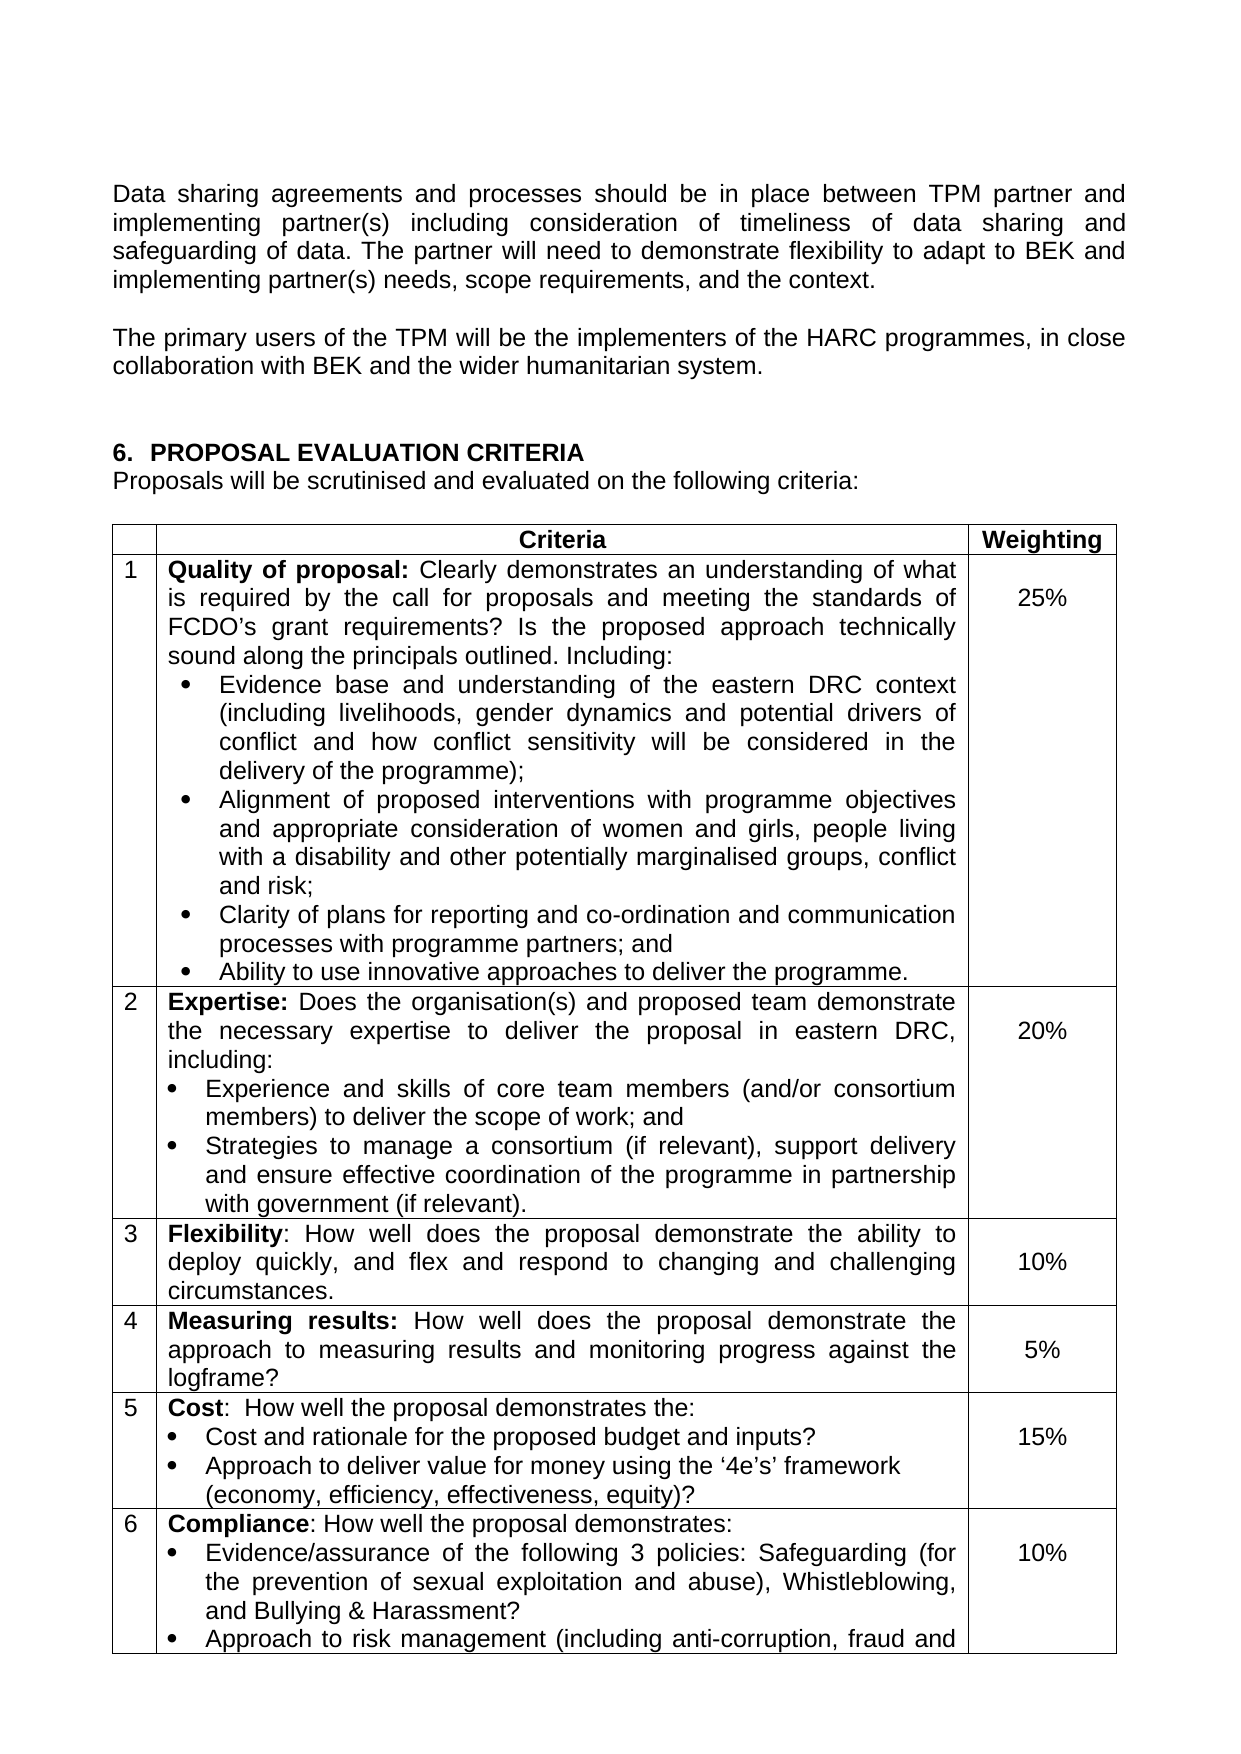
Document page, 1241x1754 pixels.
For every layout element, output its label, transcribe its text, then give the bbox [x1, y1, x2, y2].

table_cell 10% [969, 1509, 1116, 1653]
table_header Weighting [969, 525, 1116, 553]
table_cell 3 [113, 1219, 156, 1305]
table_cell 5 [113, 1393, 156, 1508]
table_cell 10% [969, 1219, 1116, 1305]
table_cell 4 [113, 1306, 156, 1392]
table_cell 5% [969, 1306, 1116, 1392]
table_cell Compliance: How well the proposal demonstrates: Evidence/assurance of the following 3 policies: Safeguarding (for the prevention of sexual exploitation and abuse), Whistleblowing, and Bullying & Harassment? Approach to risk management (including anti-corruption, fraud and [157, 1509, 968, 1653]
table_cell Measuring results: How well does the proposal demonstrate the approach to measuring results and monitoring progress against the logframe? [157, 1306, 968, 1392]
table_cell Quality of proposal: Clearly demonstrates an understanding of what is required by the call for proposals and meeting the standards of FCDO’s grant requirements? Is the proposed approach technically sound along the principals outlined. Including: Evidence base and understanding of the eastern DRC context (including livelihoods, gender dynamics and potential drivers of conflict and how conflict sensitivity will be considered in the delivery of the programme); Alignment of proposed interventions with programme objectives and appropriate consideration of women and girls, people living with a disability and other potentially marginalised groups, conflict and risk; Clarity of plans for reporting and co-ordination and communication processes with programme partners; and Ability to use innovative approaches to deliver the programme. [157, 555, 968, 986]
list PROPOSAL EVALUATION CRITERIA [112, 437, 1128, 466]
table_cell 6 [113, 1509, 156, 1653]
table_cell Expertise: Does the organisation(s) and proposed team demonstrate the necessary expertise to deliver the proposal in eastern DRC, including: Experience and skills of core team members (and/or consortium members) to deliver the scope of work; and Strategies to manage a consortium (if relevant), support delivery and ensure effective coordination of the programme in partnership with government (if relevant). [157, 987, 968, 1217]
text The primary users of the TPM will be the implementers of the HARC programmes, in close collaboration with BEK and the wider humanitarian system. [112, 322, 1128, 380]
table_cell 20% [969, 987, 1116, 1217]
table_cell Flexibility: How well does the proposal demonstrate the ability to deploy quickly, and flex and respond to changing and challenging circumstances. [157, 1219, 968, 1305]
table_cell 15% [969, 1393, 1116, 1508]
text Proposals will be scrutinised and evaluated on the following criteria: [112, 466, 1128, 495]
table_header [113, 525, 156, 553]
table_cell 25% [969, 555, 1116, 986]
text Data sharing agreements and processes should be in place between TPM partner and implementing partner(s) including consideration of timeliness of data sharing and safeguarding of data. The partner will need to demonstrate flexibility to adapt to BEK and implementing partner(s) needs, scope requirements, and the context. [112, 179, 1128, 294]
table_cell 2 [113, 987, 156, 1217]
table_header Criteria [157, 525, 968, 553]
table_cell 1 [113, 555, 156, 986]
table_cell Cost: How well the proposal demonstrates the: Cost and rationale for the proposed budget and inputs? Approach to deliver value for money using the ‘4e’s’ framework (economy, efficiency, effectiveness, equity)? [157, 1393, 968, 1508]
